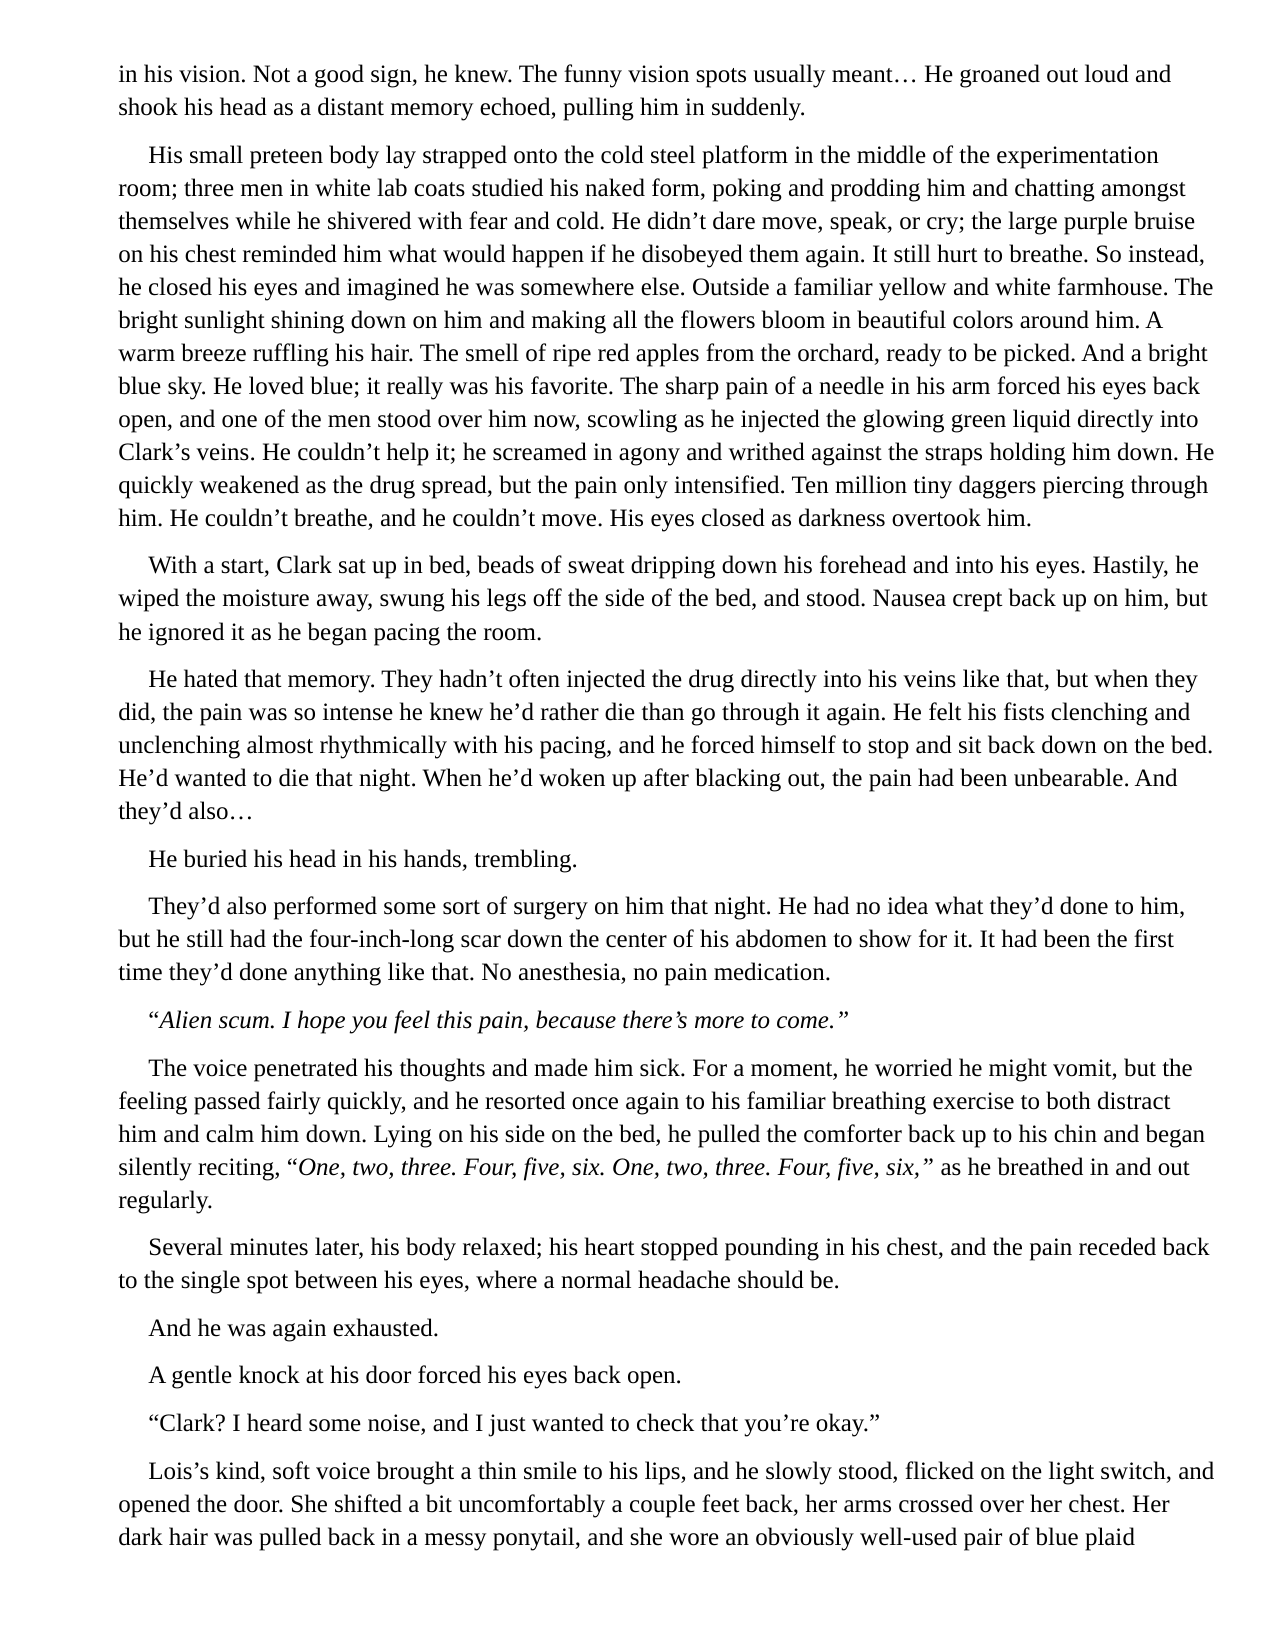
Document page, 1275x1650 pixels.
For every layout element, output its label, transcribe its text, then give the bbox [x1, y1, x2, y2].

text The voice penetrated his thoughts and made him sick. For a moment, he worried he might vomit, but the feeling passed fairly quickly, and he resorted once again to his familiar breathing exercise to both distract him and calm him down. Lying on his side on the bed, he pulled the comforter back up to his chin and began silently reciting, “One, two, three. Four, five, six. One, two, three. Four, five, six,” as he breathed in and out regularly. [118, 1053, 1216, 1213]
text A gentle knock at his door forced his eyes back open. [118, 1361, 1216, 1389]
text He hated that memory. They hadn’t often injected the drug directly into his veins like that, but when they did, the pain was so intense he knew he’d rather die than go through it again. He felt his fists clenching and unclenching almost rhythmically with his pacing, and he forced himself to stop and sit back down on the bed. He’d wanted to die that night. When he’d woken up after blacking out, the pain had been unbearable. And they’d also… [118, 664, 1216, 825]
text Lois’s kind, soft voice brought a thin smile to his lips, and he slowly stood, flicked on the light switch, and opened the door. She shifted a bit uncomfortably a couple feet back, her arms crossed over her chest. Her dark hair was pulled back in a messy ponytail, and she wore an obviously well-used pair of blue plaid [118, 1456, 1216, 1551]
text His small preteen body lay strapped onto the cold steel platform in the middle of the experimentation room; three men in white lab coats studied his naked form, poking and prodding him and chatting amongst themselves while he shivered with fear and cold. He didn’t dare move, speak, or cry; the large purple bruise on his chest reminded him what would happen if he disobeyed them again. It still hurt to breathe. So instead, he closed his eyes and imagined he was somewhere else. Outside a familiar yellow and white farmhouse. The bright sunlight shining down on him and making all the flowers bloom in beautiful colors around him. A warm breeze ruffling his hair. The smell of ripe red apples from the orchard, ready to be picked. And a bright blue sky. He loved blue; it really was his favorite. The sharp pain of a needle in his arm forced his eyes back open, and one of the men stood over him now, scowling as he injected the glowing green liquid directly into Clark’s veins. He couldn’t help it; he screamed in agony and writhed against the straps holding him down. He quickly weakened as the drug spread, but the pain only intensified. Ten million tiny daggers piercing through him. He couldn’t breathe, and he couldn’t move. His eyes closed as darkness overtook him. [118, 140, 1216, 532]
text Several minutes later, his body relaxed; his heart stopped pounding in his chest, and the pain receded back to the single spot between his eyes, where a normal headache should be. [118, 1232, 1216, 1294]
text “Clark? I heard some noise, and I just wanted to check that you’re okay.” [118, 1408, 1216, 1437]
text They’d also performed some sort of surgery on him that night. He had no idea what they’d done to him, but he still had the four-inch-long scar down the center of his abdomen to show for it. It had been the first time they’d done anything like that. No anesthesia, no pain medication. [118, 891, 1216, 986]
text And he was again exhausted. [118, 1313, 1216, 1342]
text He buried his head in his hands, trembling. [118, 844, 1216, 873]
text in his vision. Not a good sign, he knew. The funny vision spots usually meant… He groaned out loud and shook his head as a distant memory echoed, pulling him in suddenly. [118, 59, 1216, 121]
text With a start, Clark sat up in bed, beads of sweat dripping down his forehead and into his eyes. Hastily, he wiped the moisture away, swung his legs off the side of the bed, and stood. Nausea crept back up on him, but he ignored it as he began pacing the room. [118, 551, 1216, 645]
text “Alien scum. I hope you feel this pain, because there’s more to come.” [118, 1005, 1216, 1034]
